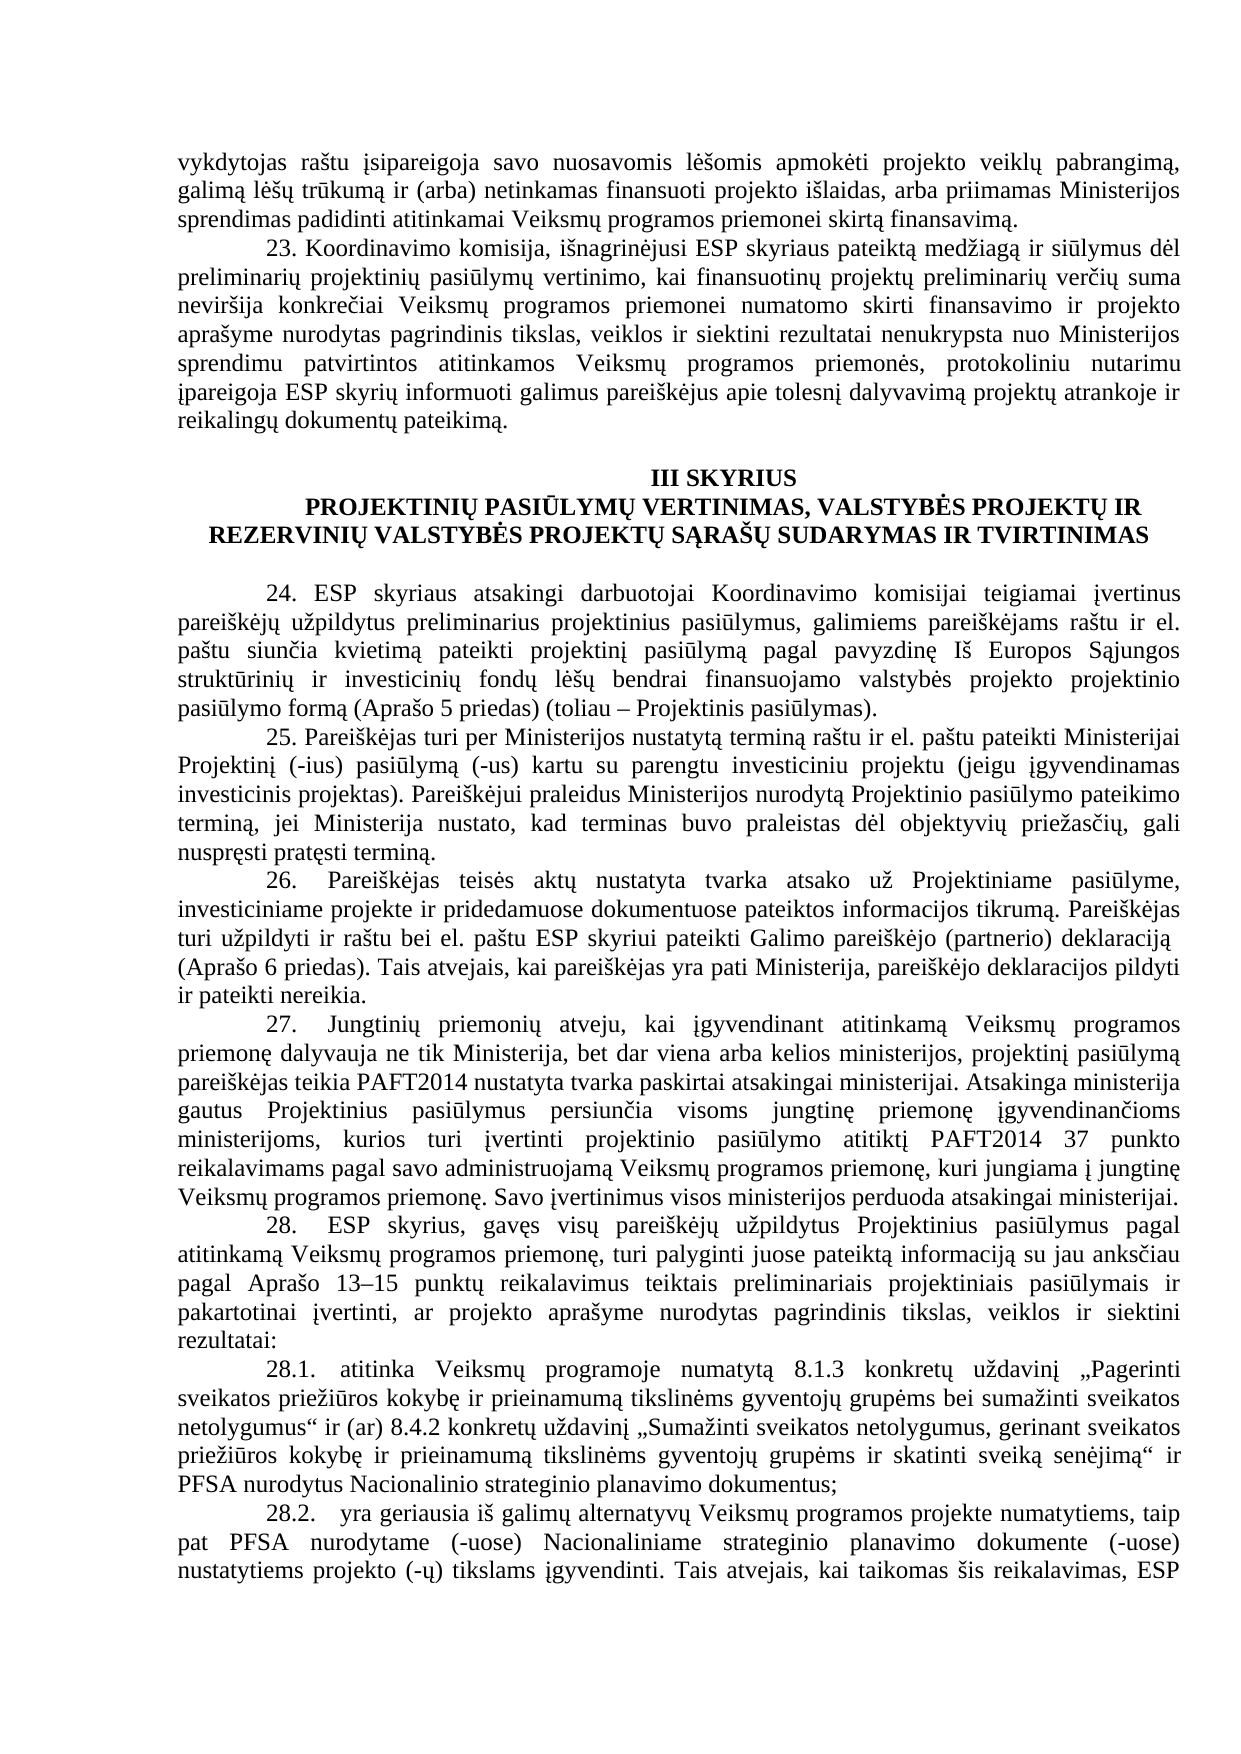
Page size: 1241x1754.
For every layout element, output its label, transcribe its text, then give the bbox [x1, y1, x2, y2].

text 28. ESP skyrius, gavęs visų pareiškėjų užpildytus Projektinius pasiūlymus pagal atitinkamą Veiksmų programos priemonę, turi palyginti juose pateiktą informaciją su jau anksčiau pagal Aprašo 13–15 punktų reikalavimus teiktais preliminariais projektiniais pasiūlymais ir pakartotinai įvertinti, ar projekto aprašyme nurodytas pagrindinis tikslas, veiklos ir siektini rezultatai: [177, 1211, 1181, 1354]
text 26. Pareiškėjas teisės aktų nustatyta tvarka atsako už Projektiniame pasiūlyme, investiciniame projekte ir pridedamuose dokumentuose pateiktos informacijos tikrumą. Pareiškėjas turi užpildyti ir raštu bei el. paštu ESP skyriui pateikti Galimo pareiškėjo (partnerio) deklaraciją (Aprašo 6 priedas). Tais atvejais, kai pareiškėjas yra pati Ministerija, pareiškėjo deklaracijos pildyti ir pateikti nereikia. [177, 866, 1181, 1009]
text 23. Koordinavimo komisija, išnagrinėjusi ESP skyriaus pateiktą medžiagą ir siūlymus dėl preliminarių projektinių pasiūlymų vertinimo, kai finansuotinų projektų preliminarių verčių suma neviršija konkrečiai Veiksmų programos priemonei numatomo skirti finansavimo ir projekto aprašyme nurodytas pagrindinis tikslas, veiklos ir siektini rezultatai nenukrypsta nuo Ministerijos sprendimu patvirtintos atitinkamos Veiksmų programos priemonės, protokoliniu nutarimu įpareigoja ESP skyrių informuoti galimus pareiškėjus apie tolesnį dalyvavimą projektų atrankoje ir reikalingų dokumentų pateikimą. [177, 233, 1181, 434]
text III SKYRIUS [177, 463, 1181, 492]
text vykdytojas raštu įsipareigoja savo nuosavomis lėšomis apmokėti projekto veiklų pabrangimą, galimą lėšų trūkumą ir (arba) netinkamas finansuoti projekto išlaidas, arba priimamas Ministerijos sprendimas padidinti atitinkamai Veiksmų programos priemonei skirtą finansavimą. [177, 147, 1181, 233]
text 27. Jungtinių priemonių atveju, kai įgyvendinant atitinkamą Veiksmų programos priemonę dalyvauja ne tik Ministerija, bet dar viena arba kelios ministerijos, projektinį pasiūlymą pareiškėjas teikia PAFT2014 nustatyta tvarka paskirtai atsakingai ministerijai. Atsakinga ministerija gautus Projektinius pasiūlymus persiunčia visoms jungtinę priemonę įgyvendinančioms ministerijoms, kurios turi įvertinti projektinio pasiūlymo atitiktį PAFT2014 37 punkto reikalavimams pagal savo administruojamą Veiksmų programos priemonę, kuri jungiama į jungtinę Veiksmų programos priemonę. Savo įvertinimus visos ministerijos perduoda atsakingai ministerijai. [177, 1009, 1181, 1211]
text 28.2. yra geriausia iš galimų alternatyvų Veiksmų programos projekte numatytiems, taip pat PFSA nurodytame (-uose) Nacionaliniame strateginio planavimo dokumente (-uose) nustatytiems projekto (-ų) tikslams įgyvendinti. Tais atvejais, kai taikomas šis reikalavimas, ESP [177, 1498, 1181, 1584]
text 24. ESP skyriaus atsakingi darbuotojai Koordinavimo komisijai teigiamai įvertinus pareiškėjų užpildytus preliminarius projektinius pasiūlymus, galimiems pareiškėjams raštu ir el. paštu siunčia kvietimą pateikti projektinį pasiūlymą pagal pavyzdinę Iš Europos Sąjungos struktūrinių ir investicinių fondų lėšų bendrai finansuojamo valstybės projekto projektinio pasiūlymo formą (Aprašo 5 priedas) (toliau – Projektinis pasiūlymas). [177, 578, 1181, 722]
text PROJEKTINIŲ PASIŪLYMŲ VERTINIMAS, VALSTYBĖS PROJEKTŲ IR REZERVINIŲ VALSTYBĖS PROJEKTŲ SĄRAŠŲ SUDARYMAS IR TVIRTINIMAS [177, 492, 1181, 549]
text 28.1. atitinka Veiksmų programoje numatytą 8.1.3 konkretų uždavinį „Pagerinti sveikatos priežiūros kokybę ir prieinamumą tikslinėms gyventojų grupėms bei sumažinti sveikatos netolygumus“ ir (ar) 8.4.2 konkretų uždavinį „Sumažinti sveikatos netolygumus, gerinant sveikatos priežiūros kokybę ir prieinamumą tikslinėms gyventojų grupėms ir skatinti sveiką senėjimą“ ir PFSA nurodytus Nacionalinio strateginio planavimo dokumentus; [177, 1354, 1181, 1498]
text 25. Pareiškėjas turi per Ministerijos nustatytą terminą raštu ir el. paštu pateikti Ministerijai Projektinį (-ius) pasiūlymą (-us) kartu su parengtu investiciniu projektu (jeigu įgyvendinamas investicinis projektas). Pareiškėjui praleidus Ministerijos nurodytą Projektinio pasiūlymo pateikimo terminą, jei Ministerija nustato, kad terminas buvo praleistas dėl objektyvių priežasčių, gali nuspręsti pratęsti terminą. [177, 722, 1181, 866]
